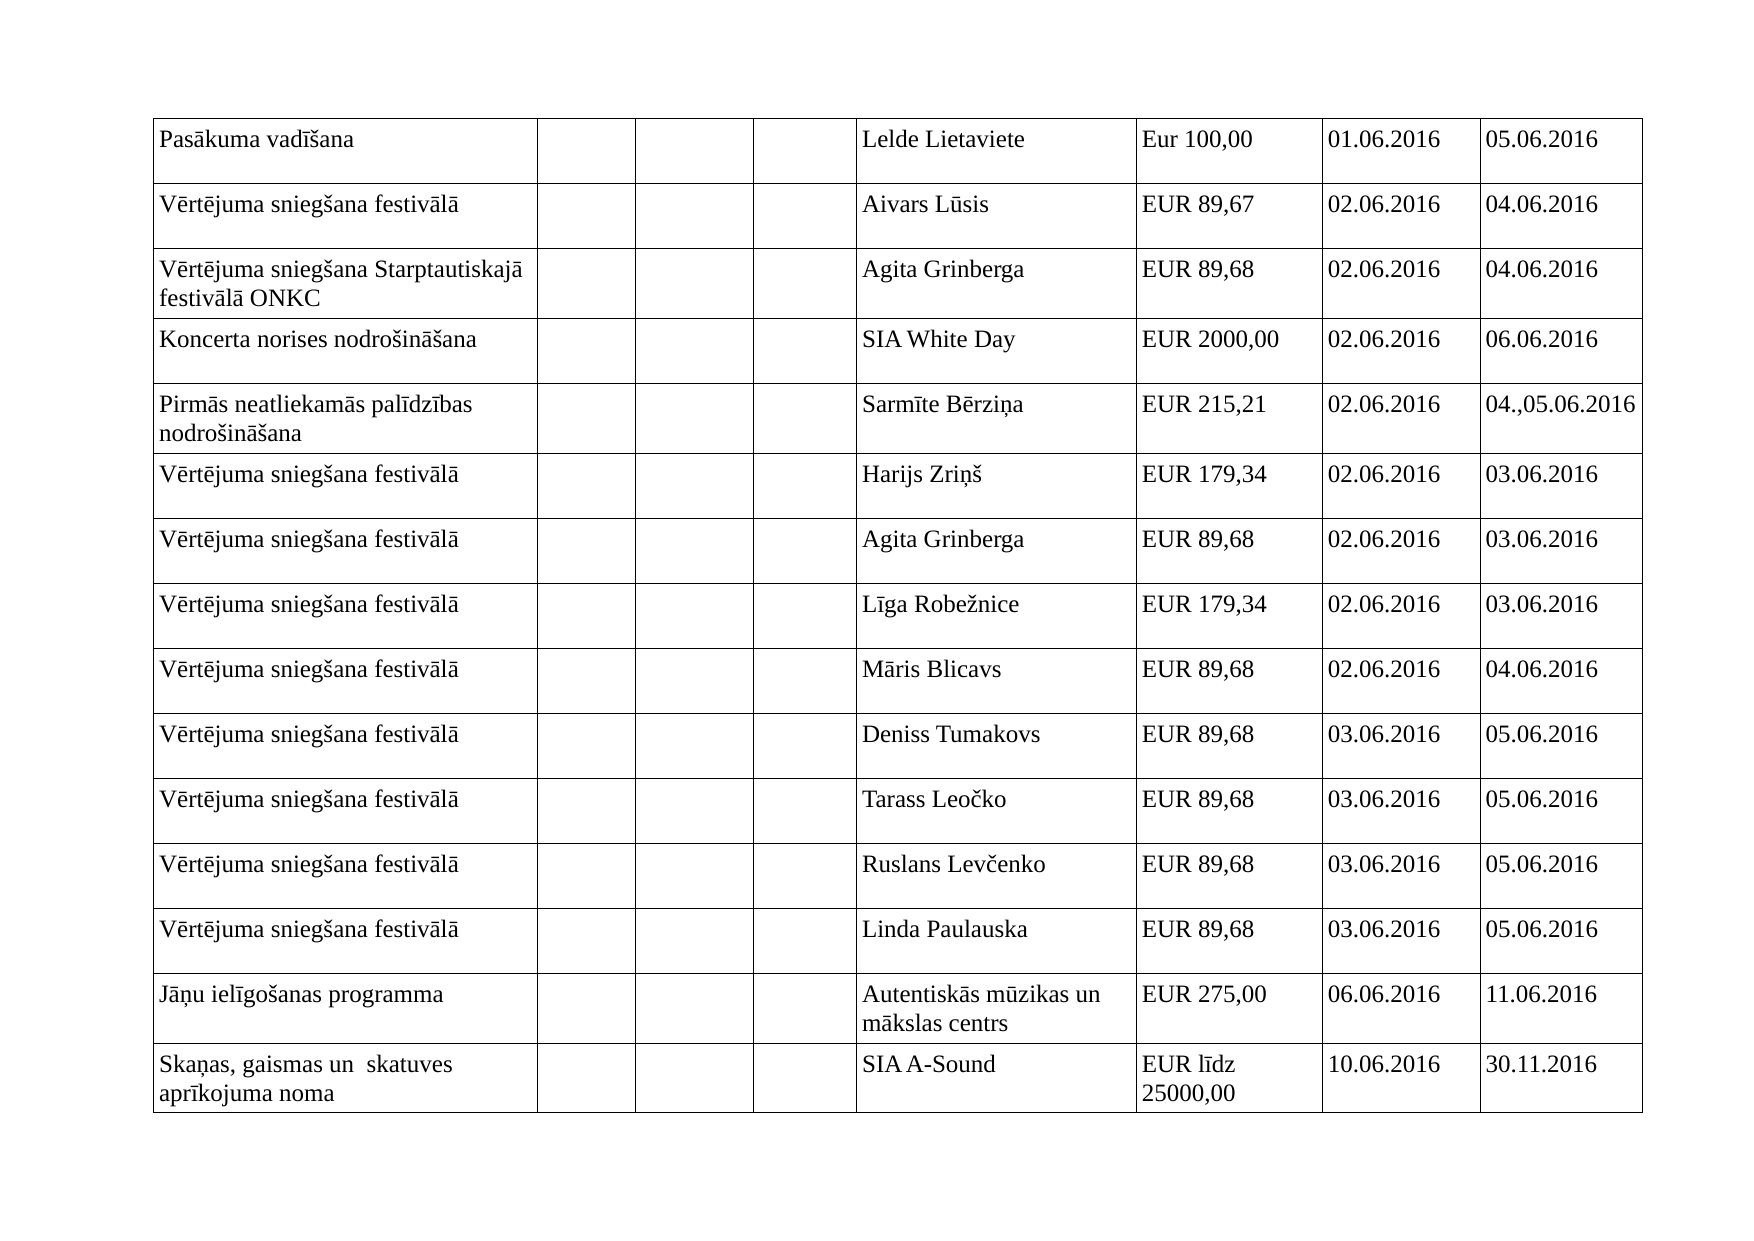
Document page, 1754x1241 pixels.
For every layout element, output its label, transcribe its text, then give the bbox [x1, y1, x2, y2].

table_cell 03.06.2016 [1481, 519, 1642, 583]
table_cell EUR 89,68 [1137, 909, 1322, 973]
table_cell Agita Grinberga [857, 249, 1136, 318]
table_cell Autentiskās mūzikas un mākslas centrs [857, 974, 1136, 1043]
table_cell 02.06.2016 [1323, 519, 1480, 583]
table_cell 03.06.2016 [1481, 454, 1642, 517]
table_cell EUR 215,21 [1137, 384, 1322, 452]
table_cell [538, 714, 635, 778]
table_cell [538, 184, 635, 248]
table_cell 05.06.2016 [1481, 119, 1642, 183]
table_cell 04.06.2016 [1481, 249, 1642, 318]
table_cell [538, 779, 635, 843]
table_cell [636, 319, 753, 383]
table_cell [754, 909, 856, 973]
table_cell [538, 974, 635, 1043]
table_cell Vērtējuma sniegšana Starptautiskajā festivālā ONKC [154, 249, 537, 318]
table_cell 30.11.2016 [1481, 1044, 1642, 1112]
table_cell [636, 454, 753, 517]
table_cell 10.06.2016 [1323, 1044, 1480, 1112]
table_cell 03.06.2016 [1323, 844, 1480, 908]
table_cell [754, 519, 856, 583]
table_cell 05.06.2016 [1481, 844, 1642, 908]
table_cell Koncerta norises nodrošināšana [154, 319, 537, 383]
table_cell 03.06.2016 [1323, 909, 1480, 973]
table_cell [636, 909, 753, 973]
table_cell 02.06.2016 [1323, 319, 1480, 383]
table_cell 05.06.2016 [1481, 714, 1642, 778]
table_cell [636, 249, 753, 318]
table_cell [538, 844, 635, 908]
table_cell Vērtējuma sniegšana festivālā [154, 844, 537, 908]
table_cell 03.06.2016 [1323, 714, 1480, 778]
table_cell [636, 184, 753, 248]
table_cell SIA A-Sound [857, 1044, 1136, 1112]
table_cell EUR 2000,00 [1137, 319, 1322, 383]
table_cell [538, 649, 635, 713]
table_cell Sarmīte Bērziņa [857, 384, 1136, 452]
table_cell 02.06.2016 [1323, 454, 1480, 517]
table_cell 03.06.2016 [1323, 779, 1480, 843]
table_cell EUR 179,34 [1137, 584, 1322, 648]
table_cell [538, 384, 635, 452]
table_cell [636, 974, 753, 1043]
table_cell EUR 89,68 [1137, 779, 1322, 843]
table_cell Agita Grinberga [857, 519, 1136, 583]
table_cell [538, 454, 635, 517]
table_cell EUR 89,68 [1137, 844, 1322, 908]
table_cell Deniss Tumakovs [857, 714, 1136, 778]
table_cell EUR līdz 25000,00 [1137, 1044, 1322, 1112]
table_cell Jāņu ielīgošanas programma [154, 974, 537, 1043]
table_cell [636, 714, 753, 778]
table_cell 11.06.2016 [1481, 974, 1642, 1043]
table_cell [538, 519, 635, 583]
table_cell EUR 89,68 [1137, 714, 1322, 778]
table_cell [636, 779, 753, 843]
table_cell [636, 584, 753, 648]
table_cell [754, 249, 856, 318]
table_cell EUR 179,34 [1137, 454, 1322, 517]
table_cell Vērtējuma sniegšana festivālā [154, 779, 537, 843]
table_cell [754, 319, 856, 383]
table_cell EUR 275,00 [1137, 974, 1322, 1043]
table_cell 02.06.2016 [1323, 584, 1480, 648]
table_cell [636, 384, 753, 452]
table_cell SIA White Day [857, 319, 1136, 383]
table_cell 04.06.2016 [1481, 184, 1642, 248]
table_cell 02.06.2016 [1323, 184, 1480, 248]
table_cell Māris Blicavs [857, 649, 1136, 713]
table_cell [754, 184, 856, 248]
table_cell Eur 100,00 [1137, 119, 1322, 183]
table_cell EUR 89,67 [1137, 184, 1322, 248]
table_cell 02.06.2016 [1323, 649, 1480, 713]
table_cell EUR 89,68 [1137, 249, 1322, 318]
table_cell [754, 454, 856, 517]
table_cell Skaņas, gaismas un skatuves aprīkojuma noma [154, 1044, 537, 1112]
table_cell [754, 844, 856, 908]
table_cell [538, 319, 635, 383]
table_cell 05.06.2016 [1481, 909, 1642, 973]
table_cell EUR 89,68 [1137, 519, 1322, 583]
table_cell 03.06.2016 [1481, 584, 1642, 648]
table_cell Pasākuma vadīšana [154, 119, 537, 183]
table_cell 04.06.2016 [1481, 649, 1642, 713]
table_cell Vērtējuma sniegšana festivālā [154, 184, 537, 248]
table_cell Līga Robežnice [857, 584, 1136, 648]
table_cell [538, 249, 635, 318]
table_cell Vērtējuma sniegšana festivālā [154, 454, 537, 517]
table_cell [538, 119, 635, 183]
table_cell Pirmās neatliekamās palīdzības nodrošināšana [154, 384, 537, 452]
table_cell [754, 119, 856, 183]
table_cell [754, 384, 856, 452]
table_cell [754, 779, 856, 843]
table_cell [754, 714, 856, 778]
table_cell [538, 909, 635, 973]
table_cell Vērtējuma sniegšana festivālā [154, 909, 537, 973]
table_cell Tarass Leočko [857, 779, 1136, 843]
table_cell Vērtējuma sniegšana festivālā [154, 519, 537, 583]
table_cell Vērtējuma sniegšana festivālā [154, 584, 537, 648]
table_cell 02.06.2016 [1323, 249, 1480, 318]
table_cell 02.06.2016 [1323, 384, 1480, 452]
table_cell [754, 649, 856, 713]
table_cell [538, 584, 635, 648]
table_cell 04.,05.06.2016 [1481, 384, 1642, 452]
table_cell 06.06.2016 [1323, 974, 1480, 1043]
table_cell Vērtējuma sniegšana festivālā [154, 649, 537, 713]
table_cell Aivars Lūsis [857, 184, 1136, 248]
table_cell Lelde Lietaviete [857, 119, 1136, 183]
table_cell [754, 1044, 856, 1112]
table_cell [754, 584, 856, 648]
table_cell Harijs Zriņš [857, 454, 1136, 517]
table_cell Linda Paulauska [857, 909, 1136, 973]
table_cell [754, 974, 856, 1043]
table_cell [538, 1044, 635, 1112]
table_cell 01.06.2016 [1323, 119, 1480, 183]
table_cell [636, 519, 753, 583]
table_cell EUR 89,68 [1137, 649, 1322, 713]
table_cell Vērtējuma sniegšana festivālā [154, 714, 537, 778]
table_cell Ruslans Levčenko [857, 844, 1136, 908]
table_cell [636, 649, 753, 713]
table_cell [636, 1044, 753, 1112]
table_cell [636, 844, 753, 908]
table_cell 06.06.2016 [1481, 319, 1642, 383]
table_cell 05.06.2016 [1481, 779, 1642, 843]
table_cell [636, 119, 753, 183]
